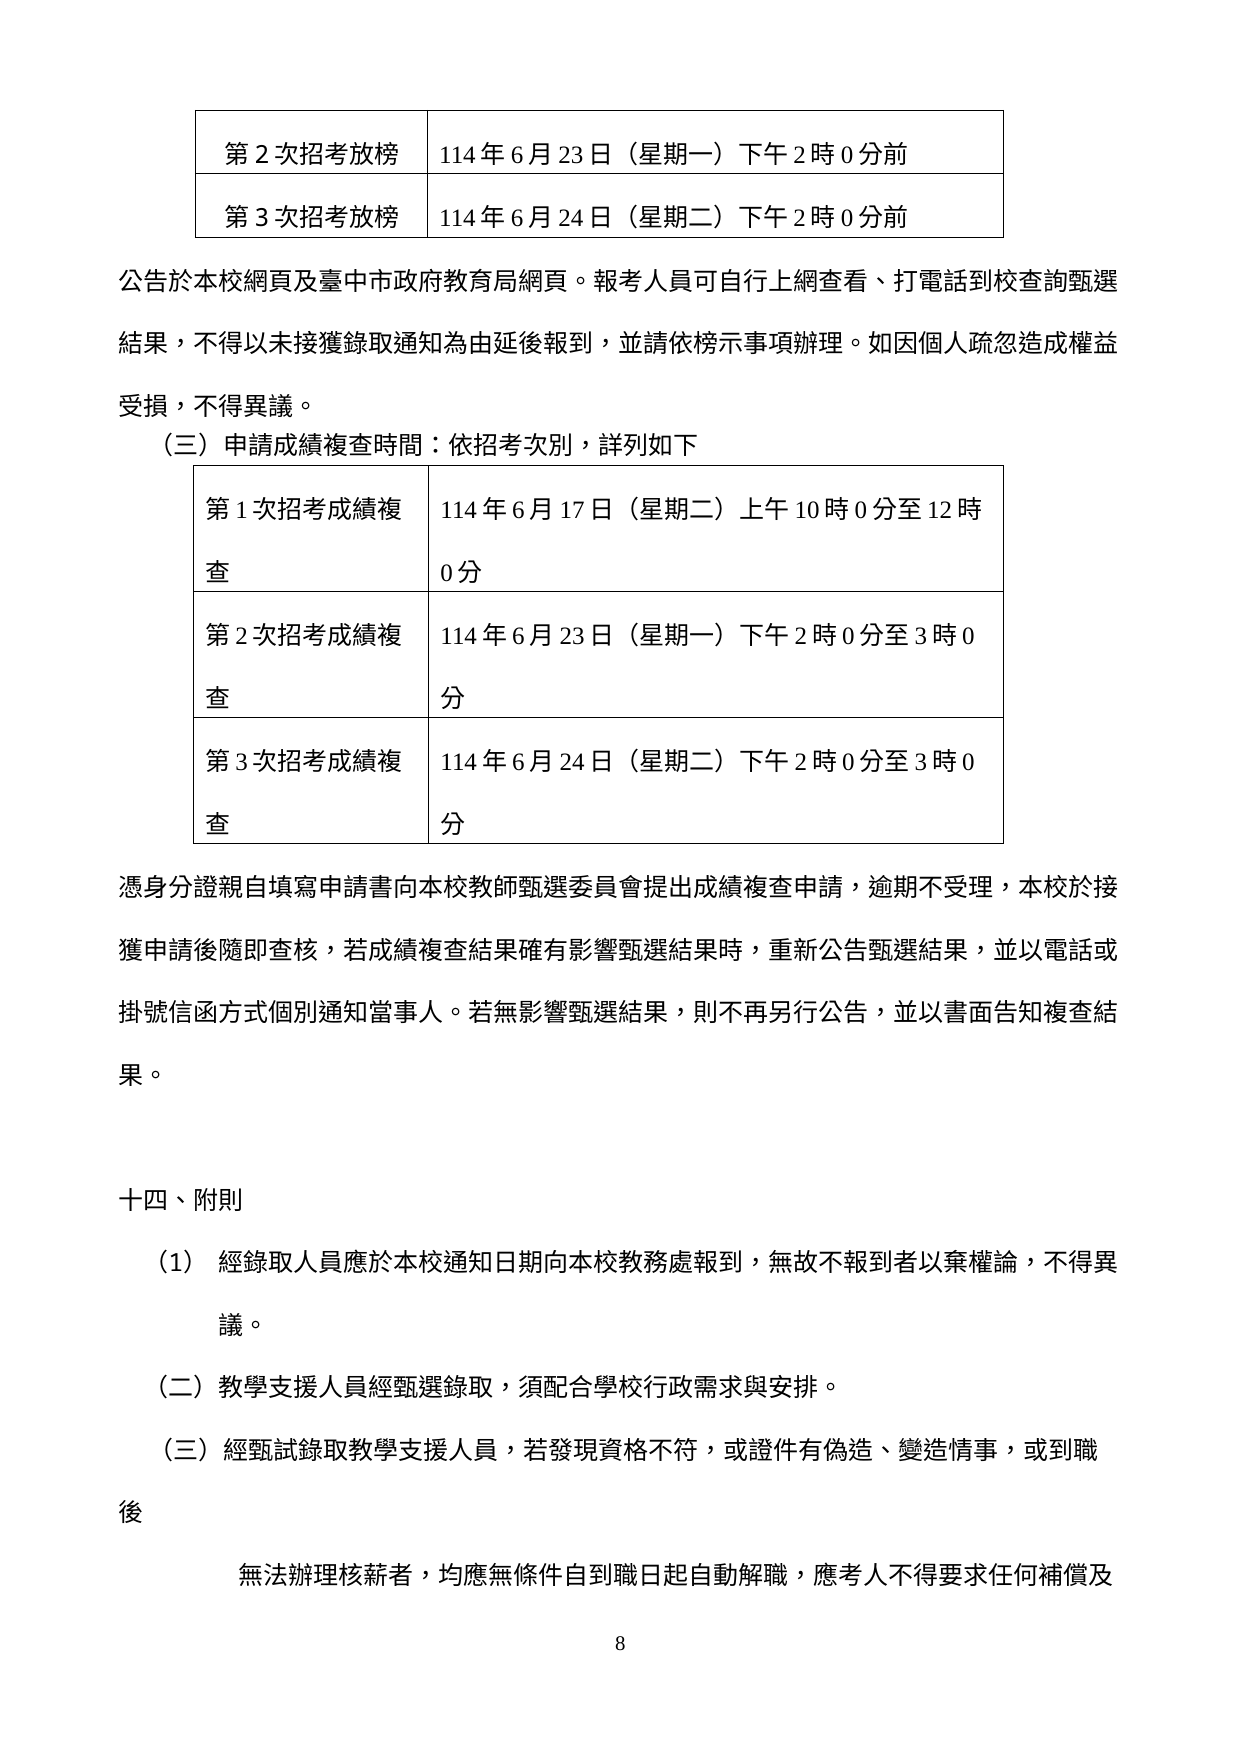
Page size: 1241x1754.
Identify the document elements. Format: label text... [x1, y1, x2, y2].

table_cell 114年6月23日（星期一）下午2時0分至3時0分 [429, 592, 1003, 717]
table_cell 114年6月23日（星期一）下午2時0分前 [428, 111, 1003, 173]
text 議。 [218, 1282, 1122, 1344]
table_cell 第3次招考放榜 [196, 174, 427, 237]
table_cell 第2次招考成績複查 [194, 592, 428, 717]
table_cell 第2次招考放榜 [196, 111, 427, 173]
text 十四、附則 [118, 1157, 1122, 1219]
text 憑身分證親自填寫申請書向本校教師甄選委員會提出成績複查申請，逾期不受理，本校於接獲申請後隨即查核，若成績複查結果確有影響甄選結果時，重新公告甄選結果，並以電話或掛號信函方式個別通知當事人。若無影響甄選結果，則不再另行公告，並以書面告知複查結果。 [118, 844, 1122, 1094]
text 無法辦理核薪者，均應無條件自到職日起自動解職，應考人不得要求任何補償及 [118, 1532, 1122, 1594]
table_cell 114年6月24日（星期二）下午2時0分前 [428, 174, 1003, 237]
table_header 114年6月17日（星期二）上午10時0分至12時0分 [429, 466, 1003, 591]
text （二）教學支援人員經甄選錄取，須配合學校行政需求與安排。 [118, 1344, 1122, 1407]
list 經錄取人員應於本校通知日期向本校教務處報到，無故不報到者以棄權論，不得異 [143, 1219, 1122, 1282]
table_cell 第3次招考成績複查 [194, 718, 428, 843]
table_header 第1次招考成績複查 [194, 466, 428, 591]
text 公告於本校網頁及臺中市政府教育局網頁。報考人員可自行上網查看、打電話到校查詢甄選結果，不得以未接獲錄取通知為由延後報到，並請依榜示事項辦理。如因個人疏忽造成權益受損，不得異議。 [118, 238, 1122, 425]
text （三）申請成績複查時間：依招考次別，詳列如下 [118, 425, 1122, 462]
table_cell 114年6月24日（星期二）下午2時0分至3時0分 [429, 718, 1003, 843]
text （三）經甄試錄取教學支援人員，若發現資格不符，或證件有偽造、變造情事，或到職後 [118, 1407, 1122, 1532]
